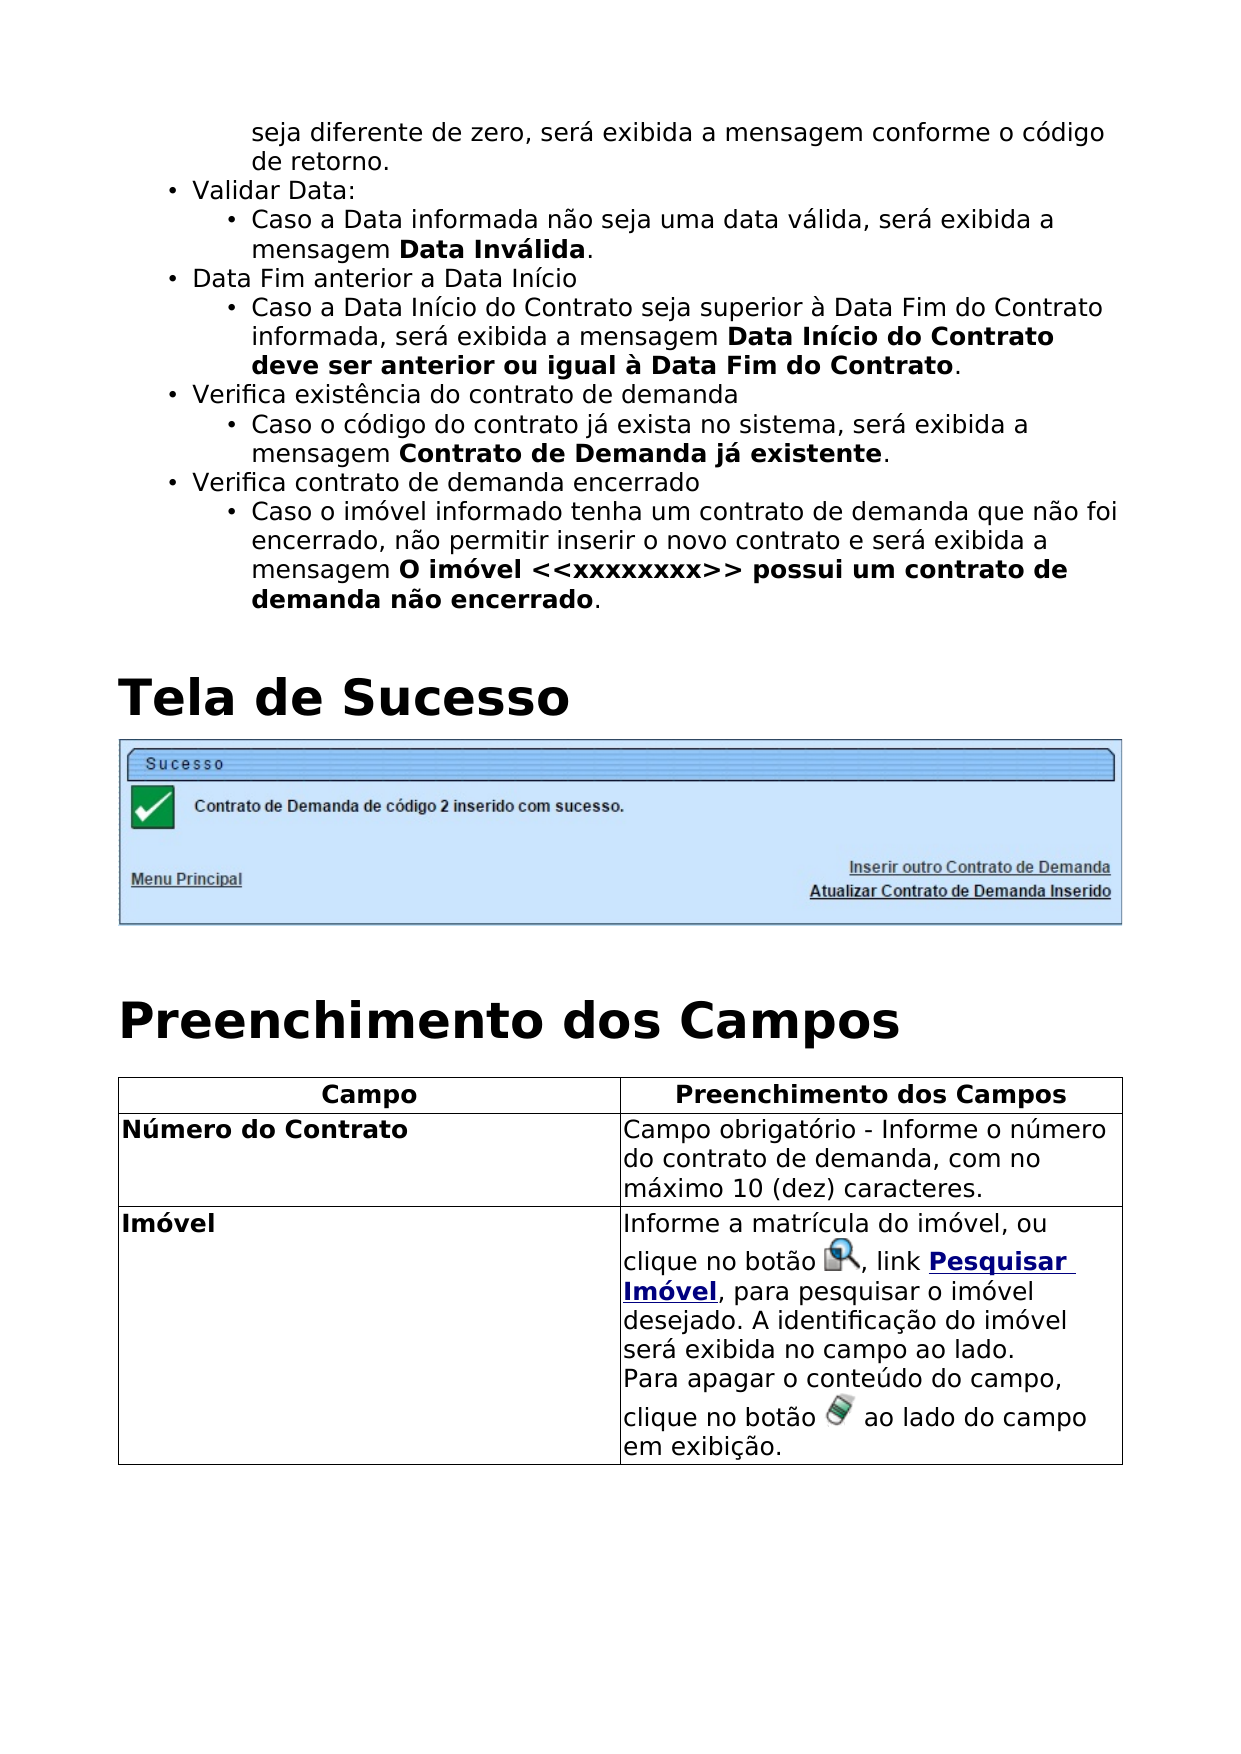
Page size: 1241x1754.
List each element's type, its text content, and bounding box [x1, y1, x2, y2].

list Caso o imóvel informado tenha um contrato de demanda que não foi encerrado, não permitir inserir o novo contrato e será exibida a mensagem O imóvel <<xxxxxxxx>> possui um contrato de demanda não encerrado. [236, 497, 1122, 614]
list Verifica existência do contrato de demanda [177, 381, 1122, 410]
list Caso o código do contrato já exista no sistema, será exibida a mensagem Contrato de Demanda já existente. [236, 410, 1122, 468]
subtitle Preenchimento dos Campos [118, 992, 1122, 1050]
list Validar Data: [177, 176, 1122, 206]
table_header Campo [119, 1078, 620, 1112]
list Data Fim anterior a Data Início [177, 264, 1122, 293]
list Caso a Data Início do Contrato seja superior à Data Fim do Contrato informada, será exibida a mensagem Data Início do Contrato deve ser anterior ou igual à Data Fim do Contrato. [236, 293, 1122, 381]
picture [118, 739, 1123, 926]
table_cell Campo obrigatório - Informe o número do contrato de demanda, com no máximo 10 (dez) caracteres. [621, 1114, 1122, 1206]
list seja diferente de zero, será exibida a mensagem conforme o código de retorno. [236, 118, 1122, 176]
table_cell Imóvel [119, 1207, 620, 1464]
picture [824, 1393, 856, 1427]
table_cell Número do Contrato [119, 1114, 620, 1206]
subtitle Tela de Sucesso [118, 668, 1122, 727]
table_header Preenchimento dos Campos [621, 1078, 1122, 1112]
list Caso a Data informada não seja uma data válida, será exibida a mensagem Data Inválida. [236, 206, 1122, 264]
table_cell Informe a matrícula do imóvel, ou clique no botão , link Pesquisar Imóvel, para pesquisar o imóvel desejado. A identificação do imóvel será exibida no campo ao lado. Para apagar o conteúdo do campo, clique no botão ao lado do campo em exibição. [621, 1207, 1122, 1464]
list Verifica contrato de demanda encerrado [177, 468, 1122, 497]
picture [824, 1238, 861, 1271]
